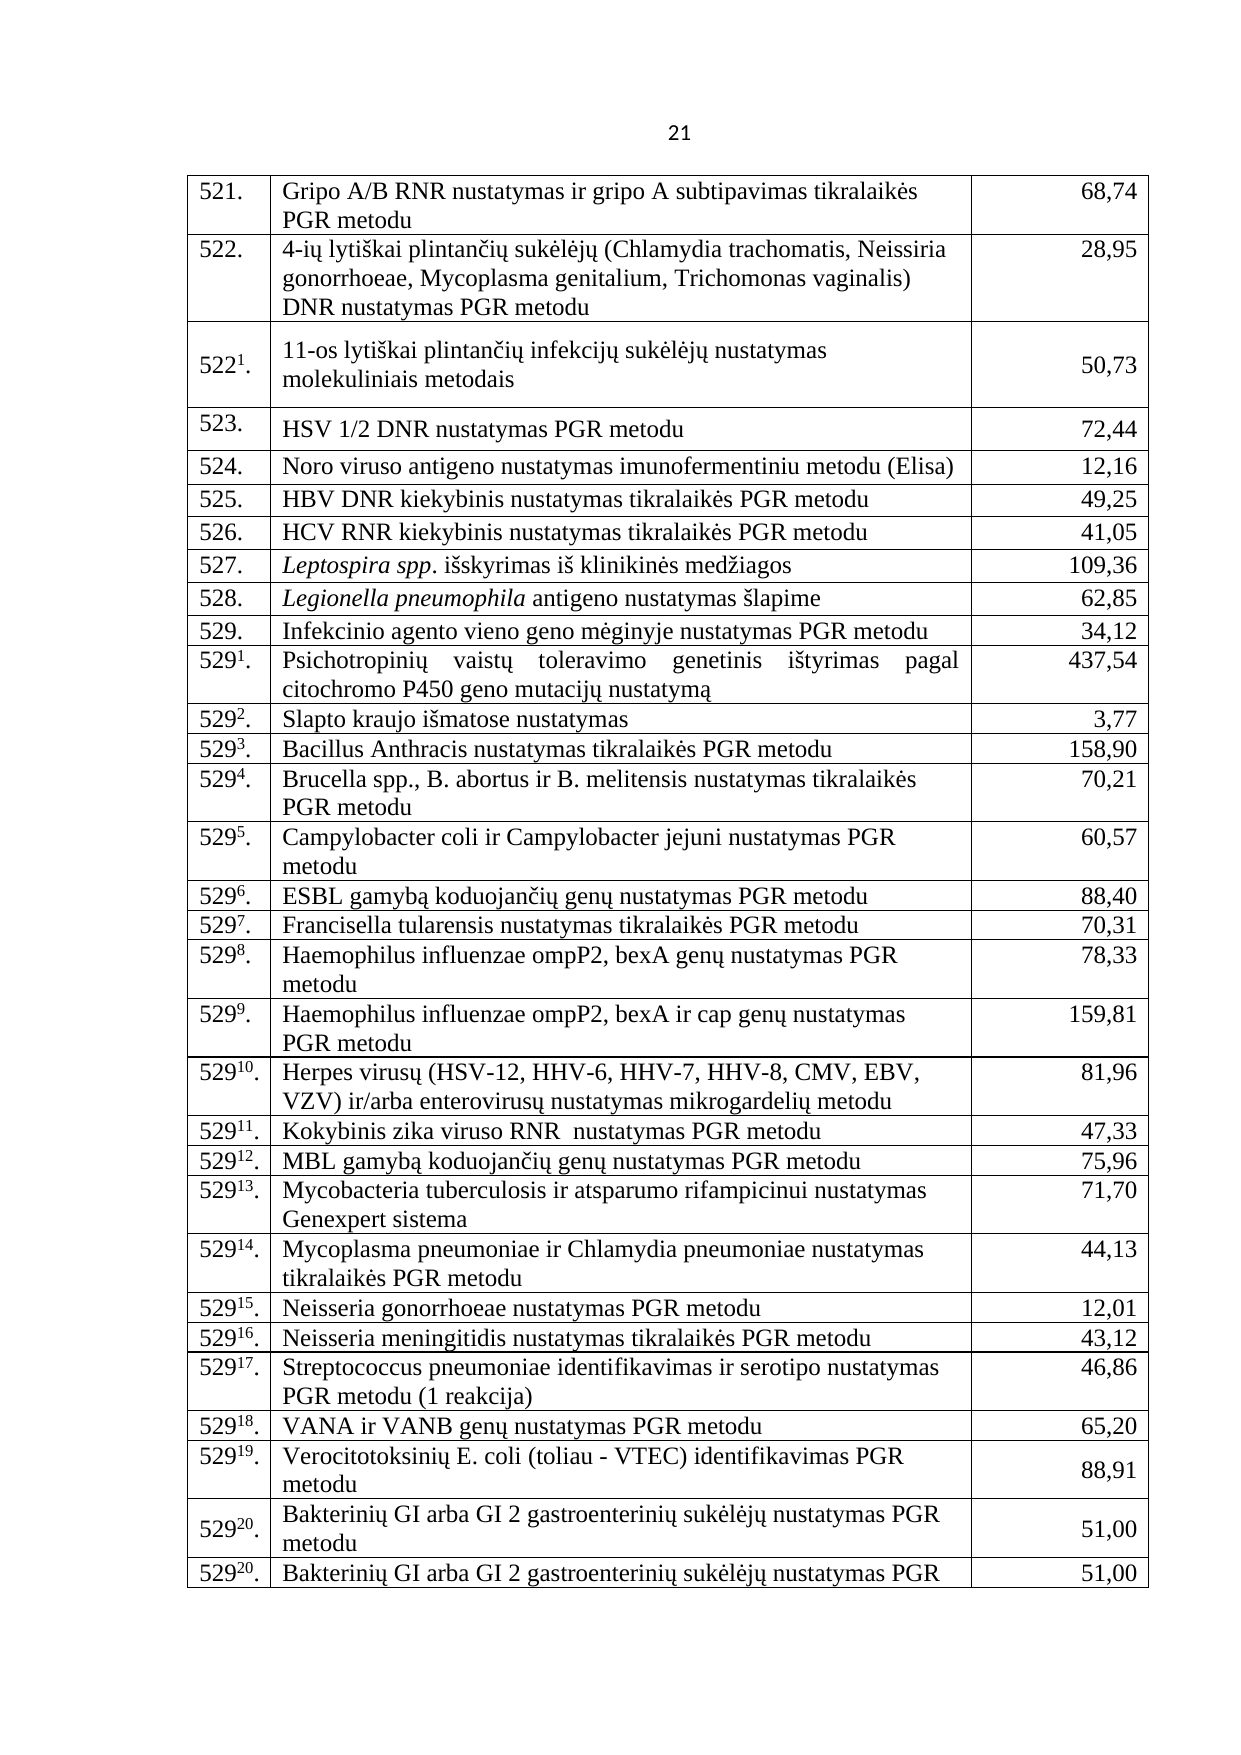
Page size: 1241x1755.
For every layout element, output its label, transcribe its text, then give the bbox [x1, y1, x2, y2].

table_cell 44,13 [972, 1234, 1148, 1292]
table_cell Neisseria meningitidis nustatymas tikralaikės PGR metodu [271, 1323, 971, 1351]
table_cell Bakterinių GI arba GI 2 gastroenterinių sukėlėjų nustatymas PGR metodu [271, 1499, 971, 1557]
table_cell 12,16 [972, 451, 1148, 483]
table_cell 75,96 [972, 1146, 1148, 1174]
table_cell Psichotropinių vaistų toleravimo genetinis ištyrimas pagal citochromo P450 geno mutacijų nustatymą [271, 646, 971, 703]
table_cell 109,36 [972, 550, 1148, 582]
table_cell MBL gamybą koduojančių genų nustatymas PGR metodu [271, 1146, 971, 1174]
table_cell Slapto kraujo išmatose nustatymas [271, 704, 971, 733]
table_cell Herpes virusų (HSV-12, HHV-6, HHV-7, HHV-8, CMV, EBV, VZV) ir/arba enterovirusų nustatymas mikrogardelių metodu [271, 1058, 971, 1115]
table_cell 5292. [188, 704, 270, 733]
table_cell 523. [188, 408, 270, 450]
table_cell ESBL gamybą koduojančių genų nustatymas PGR metodu [271, 881, 971, 909]
table_cell Campylobacter coli ir Campylobacter jejuni nustatymas PGR metodu [271, 822, 971, 880]
table_cell 70,21 [972, 764, 1148, 821]
table_cell 5298. [188, 940, 270, 998]
table_cell Infekcinio agento vieno geno mėginyje nustatymas PGR metodu [271, 616, 971, 644]
table_cell Brucella spp., B. abortus ir B. melitensis nustatymas tikralaikės PGR metodu [271, 764, 971, 821]
table_cell 49,25 [972, 485, 1148, 516]
table_cell 52917. [188, 1353, 270, 1410]
table_cell HSV 1/2 DNR nustatymas PGR metodu [271, 408, 971, 450]
table_cell Francisella tularensis nustatymas tikralaikės PGR metodu [271, 911, 971, 939]
table_cell 5299. [188, 999, 270, 1056]
table_cell 68,74 [972, 176, 1148, 233]
table_cell 72,44 [972, 408, 1148, 450]
table_cell Legionella pneumophila antigeno nustatymas šlapime [271, 583, 971, 615]
table_cell 52918. [188, 1411, 270, 1440]
table_cell 65,20 [972, 1411, 1148, 1440]
table_cell 46,86 [972, 1353, 1148, 1410]
table_cell 51,00 [972, 1499, 1148, 1557]
table_cell 4-ių lytiškai plintančių sukėlėjų (Chlamydia trachomatis, Neissiria gonorrhoeae, Mycoplasma genitalium, Trichomonas vaginalis) DNR nustatymas PGR metodu [271, 235, 971, 321]
table_cell 81,96 [972, 1058, 1148, 1115]
table_cell Verocitotoksinių E. coli (toliau - VTEC) identifikavimas PGR metodu [271, 1441, 971, 1498]
table_cell Bakterinių GI arba GI 2 gastroenterinių sukėlėjų nustatymas PGR [271, 1558, 971, 1587]
table_cell 52912. [188, 1146, 270, 1174]
table_cell Haemophilus influenzae ompP2, bexA genų nustatymas PGR metodu [271, 940, 971, 998]
table_cell Kokybinis zika viruso RNR nustatymas PGR metodu [271, 1116, 971, 1145]
table_cell 52914. [188, 1234, 270, 1292]
table_cell 52911. [188, 1116, 270, 1145]
table_cell Leptospira spp. išskyrimas iš klinikinės medžiagos [271, 550, 971, 582]
table_cell 528. [188, 583, 270, 615]
table_cell 47,33 [972, 1116, 1148, 1145]
table_cell 5221. [188, 322, 270, 407]
table_cell 41,05 [972, 517, 1148, 549]
table_cell 437,54 [972, 646, 1148, 703]
table_cell 5294. [188, 764, 270, 821]
table_cell 525. [188, 485, 270, 516]
table_cell 5291. [188, 646, 270, 703]
table_cell 71,70 [972, 1176, 1148, 1233]
table_cell 12,01 [972, 1293, 1148, 1322]
table_cell 51,00 [972, 1558, 1148, 1587]
table_cell 78,33 [972, 940, 1148, 998]
table_cell 52915. [188, 1293, 270, 1322]
table_cell 52913. [188, 1176, 270, 1233]
table_cell 522. [188, 235, 270, 321]
table_cell Gripo A/B RNR nustatymas ir gripo A subtipavimas tikralaikės PGR metodu [271, 176, 971, 233]
table_cell 3,77 [972, 704, 1148, 733]
table_cell 52910. [188, 1058, 270, 1115]
table_cell 5296. [188, 881, 270, 909]
table_cell 52916. [188, 1323, 270, 1351]
table_cell 52920. [188, 1499, 270, 1557]
table_cell 50,73 [972, 322, 1148, 407]
table_cell 158,90 [972, 734, 1148, 763]
table_cell 43,12 [972, 1323, 1148, 1351]
table_cell 529. [188, 616, 270, 644]
table_cell 88,91 [972, 1441, 1148, 1498]
table_cell 52919. [188, 1441, 270, 1498]
table_cell 34,12 [972, 616, 1148, 644]
table_cell HCV RNR kiekybinis nustatymas tikralaikės PGR metodu [271, 517, 971, 549]
table_cell 521. [188, 176, 270, 233]
table_cell 88,40 [972, 881, 1148, 909]
table_cell 5293. [188, 734, 270, 763]
table_cell Neisseria gonorrhoeae nustatymas PGR metodu [271, 1293, 971, 1322]
table_cell 159,81 [972, 999, 1148, 1056]
table_cell 62,85 [972, 583, 1148, 615]
table_cell 5295. [188, 822, 270, 880]
table_cell 5297. [188, 911, 270, 939]
table_cell Noro viruso antigeno nustatymas imunofermentiniu metodu (Elisa) [271, 451, 971, 483]
table_cell HBV DNR kiekybinis nustatymas tikralaikės PGR metodu [271, 485, 971, 516]
table_cell 28,95 [972, 235, 1148, 321]
table_cell 11-os lytiškai plintančių infekcijų sukėlėjų nustatymas molekuliniais metodais [271, 322, 971, 407]
table_cell Mycobacteria tuberculosis ir atsparumo rifampicinui nustatymas Genexpert sistema [271, 1176, 971, 1233]
table_cell 527. [188, 550, 270, 582]
table_cell 70,31 [972, 911, 1148, 939]
table_cell 60,57 [972, 822, 1148, 880]
table_cell 524. [188, 451, 270, 483]
table_cell Haemophilus influenzae ompP2, bexA ir cap genų nustatymas PGR metodu [271, 999, 971, 1056]
table_cell Streptococcus pneumoniae identifikavimas ir serotipo nustatymas PGR metodu (1 reakcija) [271, 1353, 971, 1410]
table_cell VANA ir VANB genų nustatymas PGR metodu [271, 1411, 971, 1440]
table_cell Bacillus Anthracis nustatymas tikralaikės PGR metodu [271, 734, 971, 763]
table_cell Mycoplasma pneumoniae ir Chlamydia pneumoniae nustatymas tikralaikės PGR metodu [271, 1234, 971, 1292]
table_cell 52920. [188, 1558, 270, 1587]
table_cell 526. [188, 517, 270, 549]
